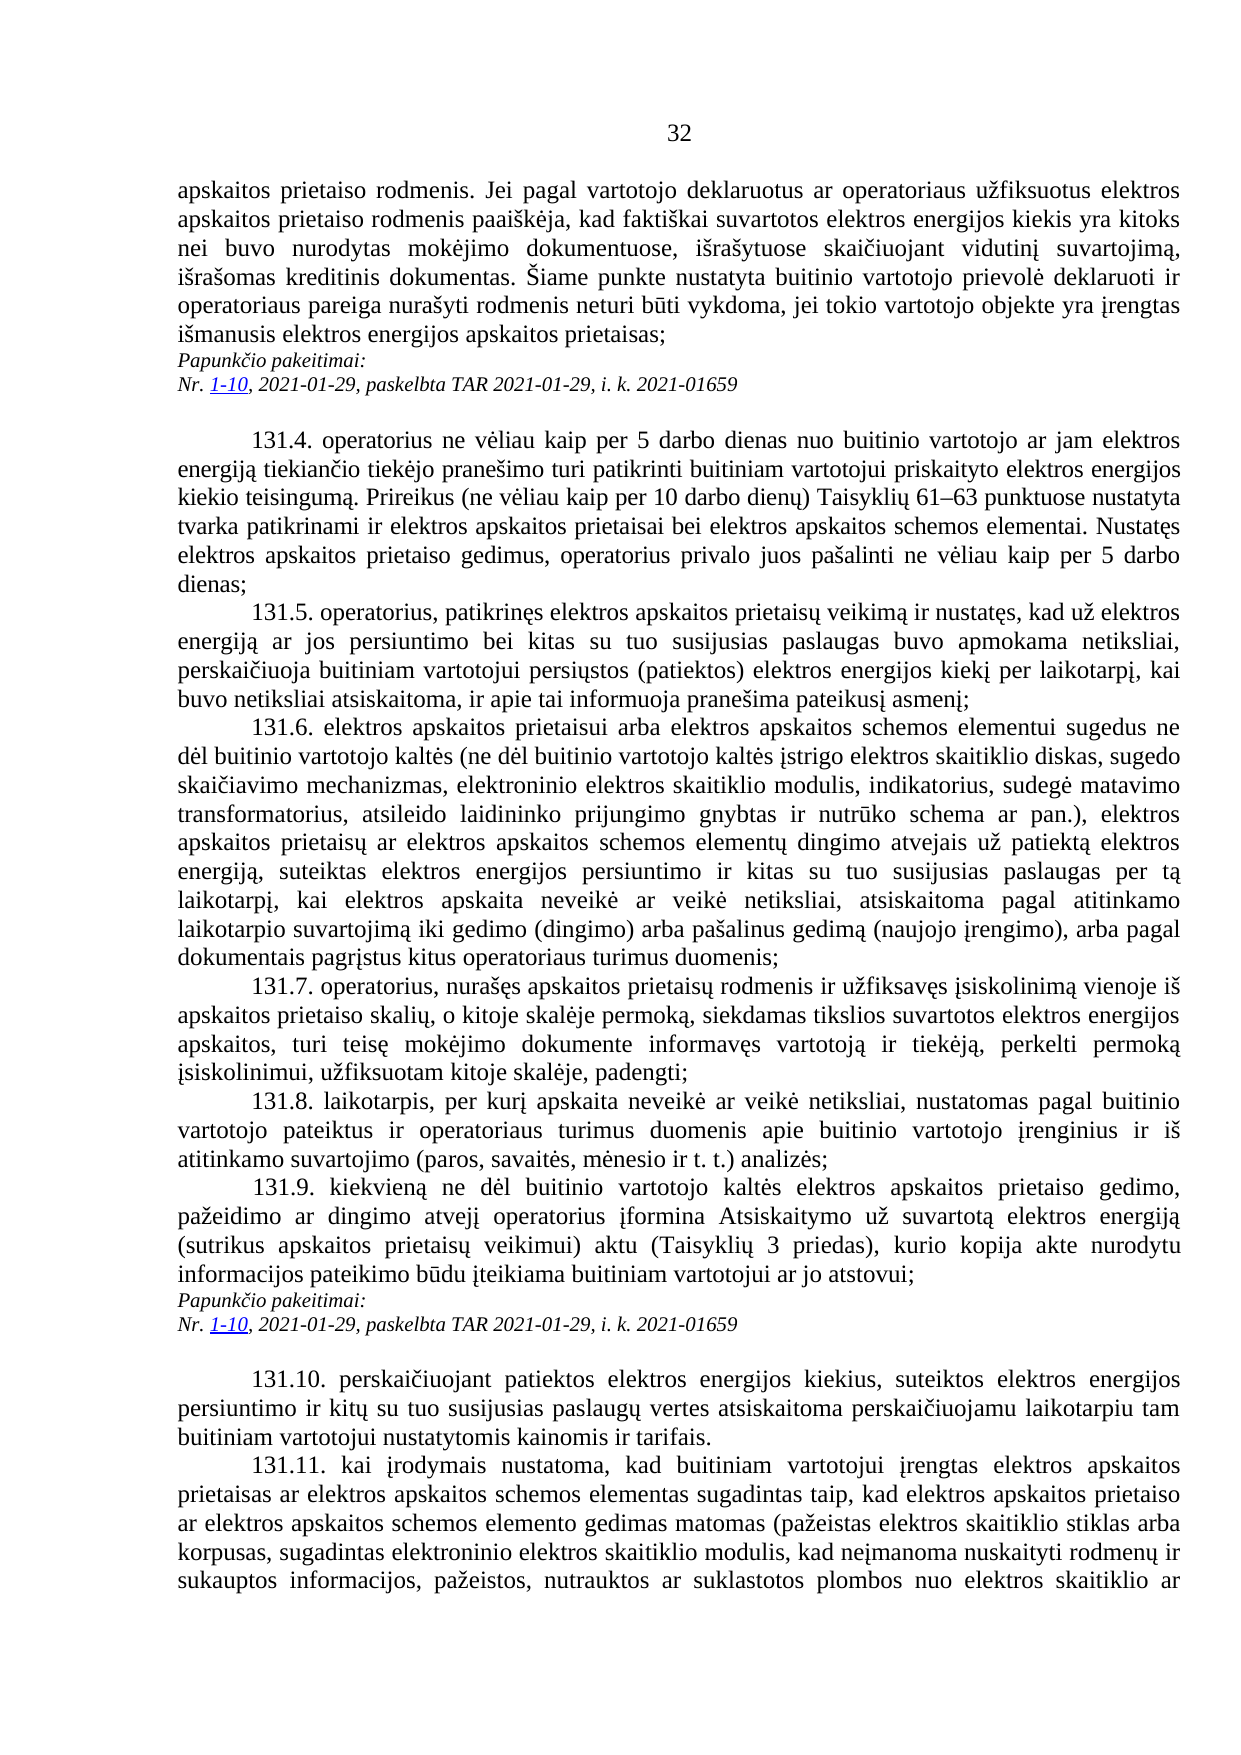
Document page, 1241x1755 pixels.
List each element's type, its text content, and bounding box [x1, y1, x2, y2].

text Nr. 1-10, 2021-01-29, paskelbta TAR 2021-01-29, i. k. 2021-01659 [177, 372, 1181, 396]
text 131.8. laikotarpis, per kurį apskaita neveikė ar veikė netiksliai, nustatomas pagal buitinio vartotojo pateiktus ir operatoriaus turimus duomenis apie buitinio vartotojo įrenginius ir iš atitinkamo suvartojimo (paros, savaitės, mėnesio ir t. t.) analizės; [177, 1086, 1181, 1172]
text 131.11. kai įrodymais nustatoma, kad buitiniam vartotojui įrengtas elektros apskaitos prietaisas ar elektros apskaitos schemos elementas sugadintas taip, kad elektros apskaitos prietaiso ar elektros apskaitos schemos elemento gedimas matomas (pažeistas elektros skaitiklio stiklas arba korpusas, sugadintas elektroninio elektros skaitiklio modulis, kad neįmanoma nuskaityti rodmenų ir sukauptos informacijos, pažeistos, nutrauktos ar suklastotos plombos nuo elektros skaitiklio ar [177, 1451, 1181, 1594]
text 131.9. kiekvieną ne dėl buitinio vartotojo kaltės elektros apskaitos prietaiso gedimo, pažeidimo ar dingimo atvejį operatorius įformina Atsiskaitymo už suvartotą elektros energiją (sutrikus apskaitos prietaisų veikimui) aktu (Taisyklių 3 priedas), kurio kopija akte nurodytu informacijos pateikimo būdu įteikiama buitiniam vartotojui ar jo atstovui; [177, 1172, 1181, 1287]
text 131.7. operatorius, nurašęs apskaitos prietaisų rodmenis ir užfiksavęs įsiskolinimą vienoje iš apskaitos prietaiso skalių, o kitoje skalėje permoką, siekdamas tikslios suvartotos elektros energijos apskaitos, turi teisę mokėjimo dokumente informavęs vartotoją ir tiekėją, perkelti permoką įsiskolinimui, užfiksuotam kitoje skalėje, padengti; [177, 971, 1181, 1086]
text 131.5. operatorius, patikrinęs elektros apskaitos prietaisų veikimą ir nustatęs, kad už elektros energiją ar jos persiuntimo bei kitas su tuo susijusias paslaugas buvo apmokama netiksliai, perskaičiuoja buitiniam vartotojui persiųstos (patiektos) elektros energijos kiekį per laikotarpį, kai buvo netiksliai atsiskaitoma, ir apie tai informuoja pranešima pateikusį asmenį; [177, 597, 1181, 712]
text 131.10. perskaičiuojant patiektos elektros energijos kiekius, suteiktos elektros energijos persiuntimo ir kitų su tuo susijusias paslaugų vertes atsiskaitoma perskaičiuojamu laikotarpiu tam buitiniam vartotojui nustatytomis kainomis ir tarifais. [177, 1364, 1181, 1451]
text 131.4. operatorius ne vėliau kaip per 5 darbo dienas nuo buitinio vartotojo ar jam elektros energiją tiekiančio tiekėjo pranešimo turi patikrinti buitiniam vartotojui priskaityto elektros energijos kiekio teisingumą. Prireikus (ne vėliau kaip per 10 darbo dienų) Taisyklių 61–63 punktuose nustatyta tvarka patikrinami ir elektros apskaitos prietaisai bei elektros apskaitos schemos elementai. Nustatęs elektros apskaitos prietaiso gedimus, operatorius privalo juos pašalinti ne vėliau kaip per 5 darbo dienas; [177, 425, 1181, 597]
text apskaitos prietaiso rodmenis. Jei pagal vartotojo deklaruotus ar operatoriaus užfiksuotus elektros apskaitos prietaiso rodmenis paaiškėja, kad faktiškai suvartotos elektros energijos kiekis yra kitoks nei buvo nurodytas mokėjimo dokumentuose, išrašytuose skaičiuojant vidutinį suvartojimą, išrašomas kreditinis dokumentas. Šiame punkte nustatyta buitinio vartotojo prievolė deklaruoti ir operatoriaus pareiga nurašyti rodmenis neturi būti vykdoma, jei tokio vartotojo objekte yra įrengtas išmanusis elektros energijos apskaitos prietaisas; [177, 176, 1181, 348]
text Papunkčio pakeitimai: [177, 348, 1181, 372]
text 131.6. elektros apskaitos prietaisui arba elektros apskaitos schemos elementui sugedus ne dėl buitinio vartotojo kaltės (ne dėl buitinio vartotojo kaltės įstrigo elektros skaitiklio diskas, sugedo skaičiavimo mechanizmas, elektroninio elektros skaitiklio modulis, indikatorius, sudegė matavimo transformatorius, atsileido laidininko prijungimo gnybtas ir nutrūko schema ar pan.), elektros apskaitos prietaisų ar elektros apskaitos schemos elementų dingimo atvejais už patiektą elektros energiją, suteiktas elektros energijos persiuntimo ir kitas su tuo susijusias paslaugas per tą laikotarpį, kai elektros apskaita neveikė ar veikė netiksliai, atsiskaitoma pagal atitinkamo laikotarpio suvartojimą iki gedimo (dingimo) arba pašalinus gedimą (naujojo įrengimo), arba pagal dokumentais pagrįstus kitus operatoriaus turimus duomenis; [177, 712, 1181, 971]
text Nr. 1-10, 2021-01-29, paskelbta TAR 2021-01-29, i. k. 2021-01659 [177, 1312, 1181, 1336]
text Papunkčio pakeitimai: [177, 1287, 1181, 1312]
